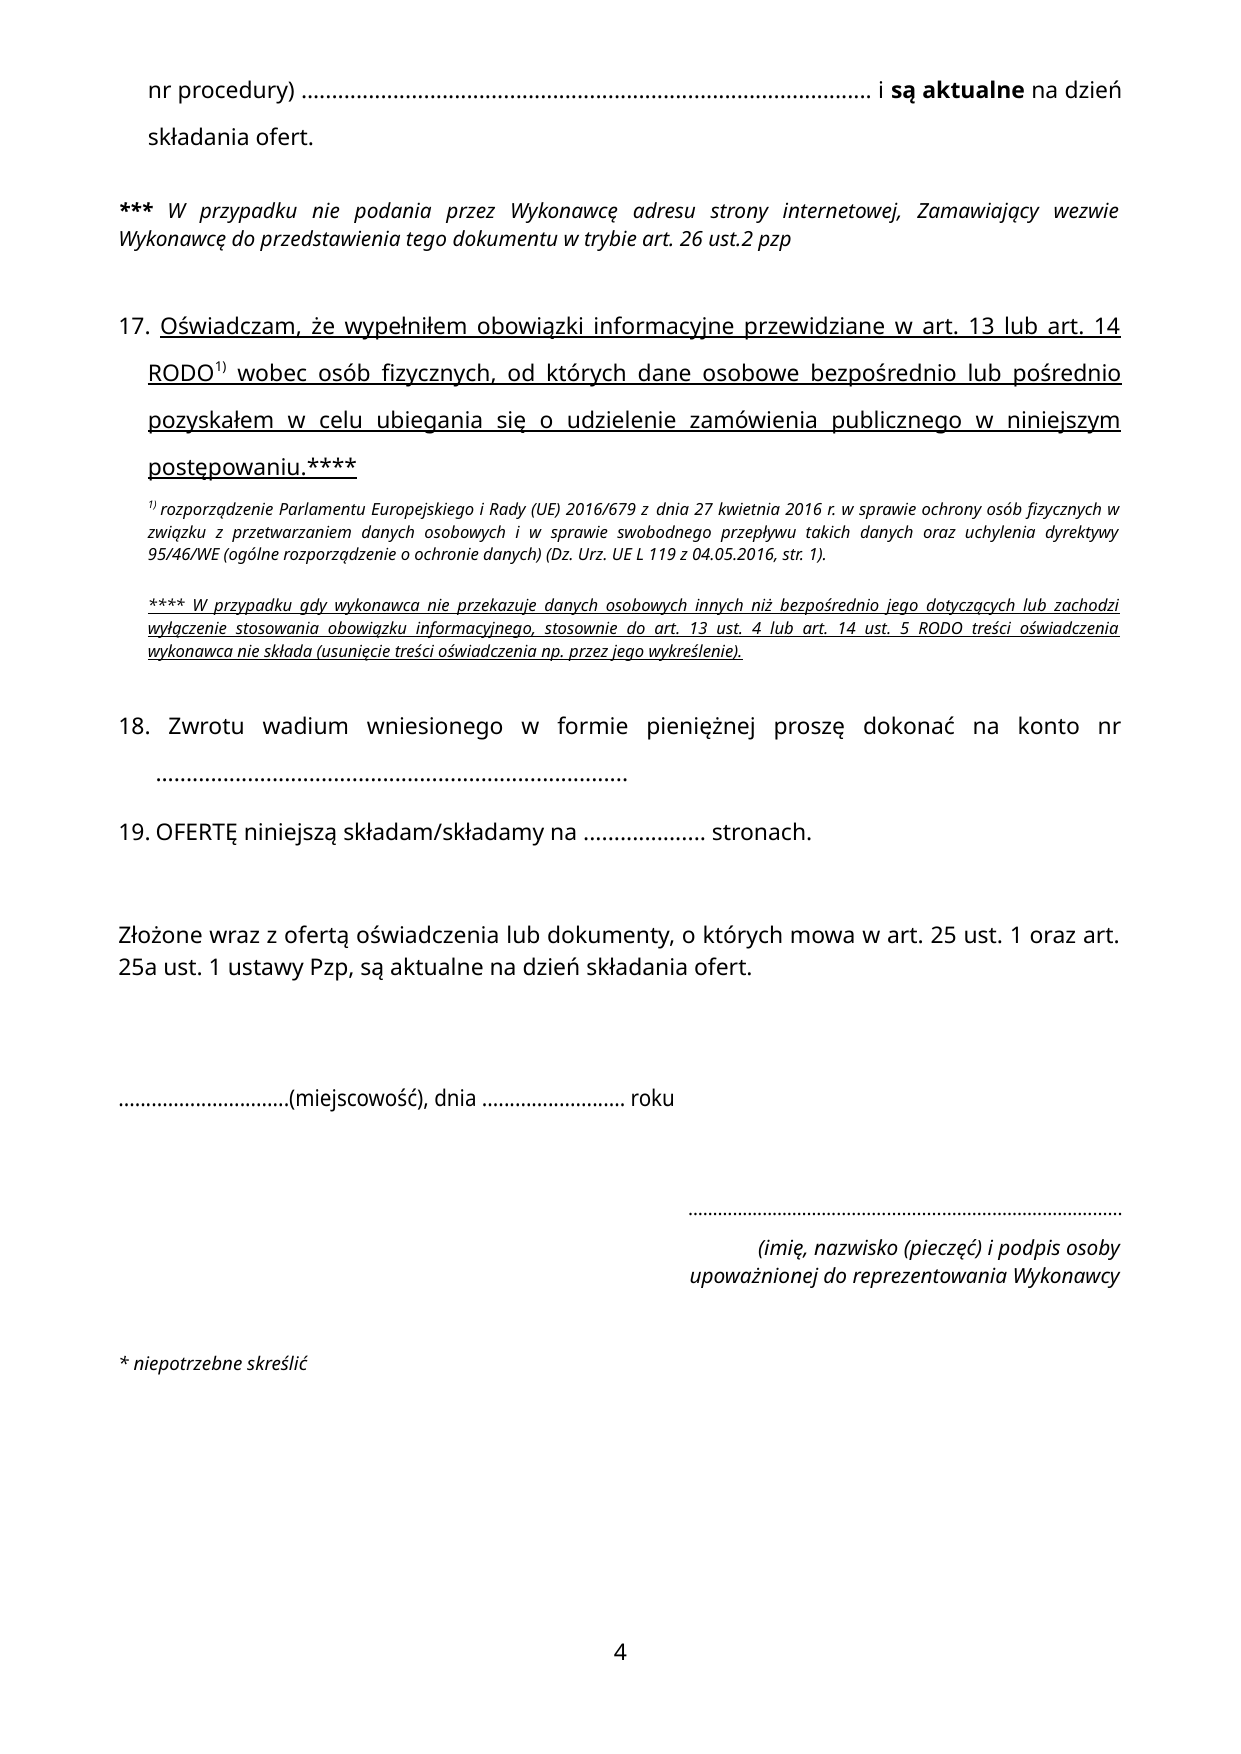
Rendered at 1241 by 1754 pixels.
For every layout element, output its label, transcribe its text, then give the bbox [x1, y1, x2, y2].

text Złożone wraz z ofertą oświadczenia lub dokumenty, o których mowa w art. 25 ust. 1 oraz art. 25a ust. 1 ustawy Pzp, są aktualne na dzień składania ofert. [118, 919, 1122, 982]
text 1) rozporządzenie Parlamentu Europejskiego i Rady (UE) 2016/679 z dnia 27 kwietnia 2016 r. w sprawie ochrony osób fizycznych w związku z przetwarzaniem danych osobowych i w sprawie swobodnego przepływu takich danych oraz uchylenia dyrektywy 95/46/WE (ogólne rozporządzenie o ochronie danych) (Dz. Urz. UE L 119 z 04.05.2016, str. 1). [148, 497, 1122, 566]
text 18. Zwrotu wadium wniesionego w formie pieniężnej proszę dokonać na konto nr ….......................................................................... [118, 710, 1122, 788]
text nr procedury) ….......................................................................................... i są aktualne na dzień składania ofert. [103, 74, 1122, 152]
text *** W przypadku nie podania przez Wykonawcę adresu strony internetowej, Zamawiający wezwie Wykonawcę do przedstawienia tego dokumentu w trybie art. 26 ust.2 pzp [118, 196, 1122, 253]
text ...............................(miejscowość), dnia .......................... roku [118, 1082, 1122, 1113]
text **** W przypadku gdy wykonawca nie przekazuje danych osobowych innych niż bezpośrednio jego dotyczących lub zachodzi wyłączenie stosowania obowiązku informacyjnego, stosownie do art. 13 ust. 4 lub art. 14 ust. 5 RODO treści oświadczenia wykonawca nie składa (usunięcie treści oświadczenia np. przez jego wykreślenie). [148, 594, 1122, 662]
text upoważnionej do reprezentowania Wykonawcy [118, 1262, 1122, 1290]
text 19. OFERTĘ niniejszą składam/składamy na .................... stronach. [118, 816, 1122, 847]
text 17. Oświadczam, że wypełniłem obowiązki informacyjne przewidziane w art. 13 lub art. 14 RODO1) wobec osób fizycznych, od których dane osobowe bezpośrednio lub pośrednio pozyskałem w celu ubiegania się o udzielenie zamówienia publicznego w niniejszym postępowaniu.**** [118, 310, 1122, 482]
text …………………………......................................................... [118, 1195, 1122, 1221]
text (imię, nazwisko (pieczęć) i podpis osoby [118, 1233, 1122, 1262]
text * niepotrzebne skreślić [118, 1350, 1122, 1375]
